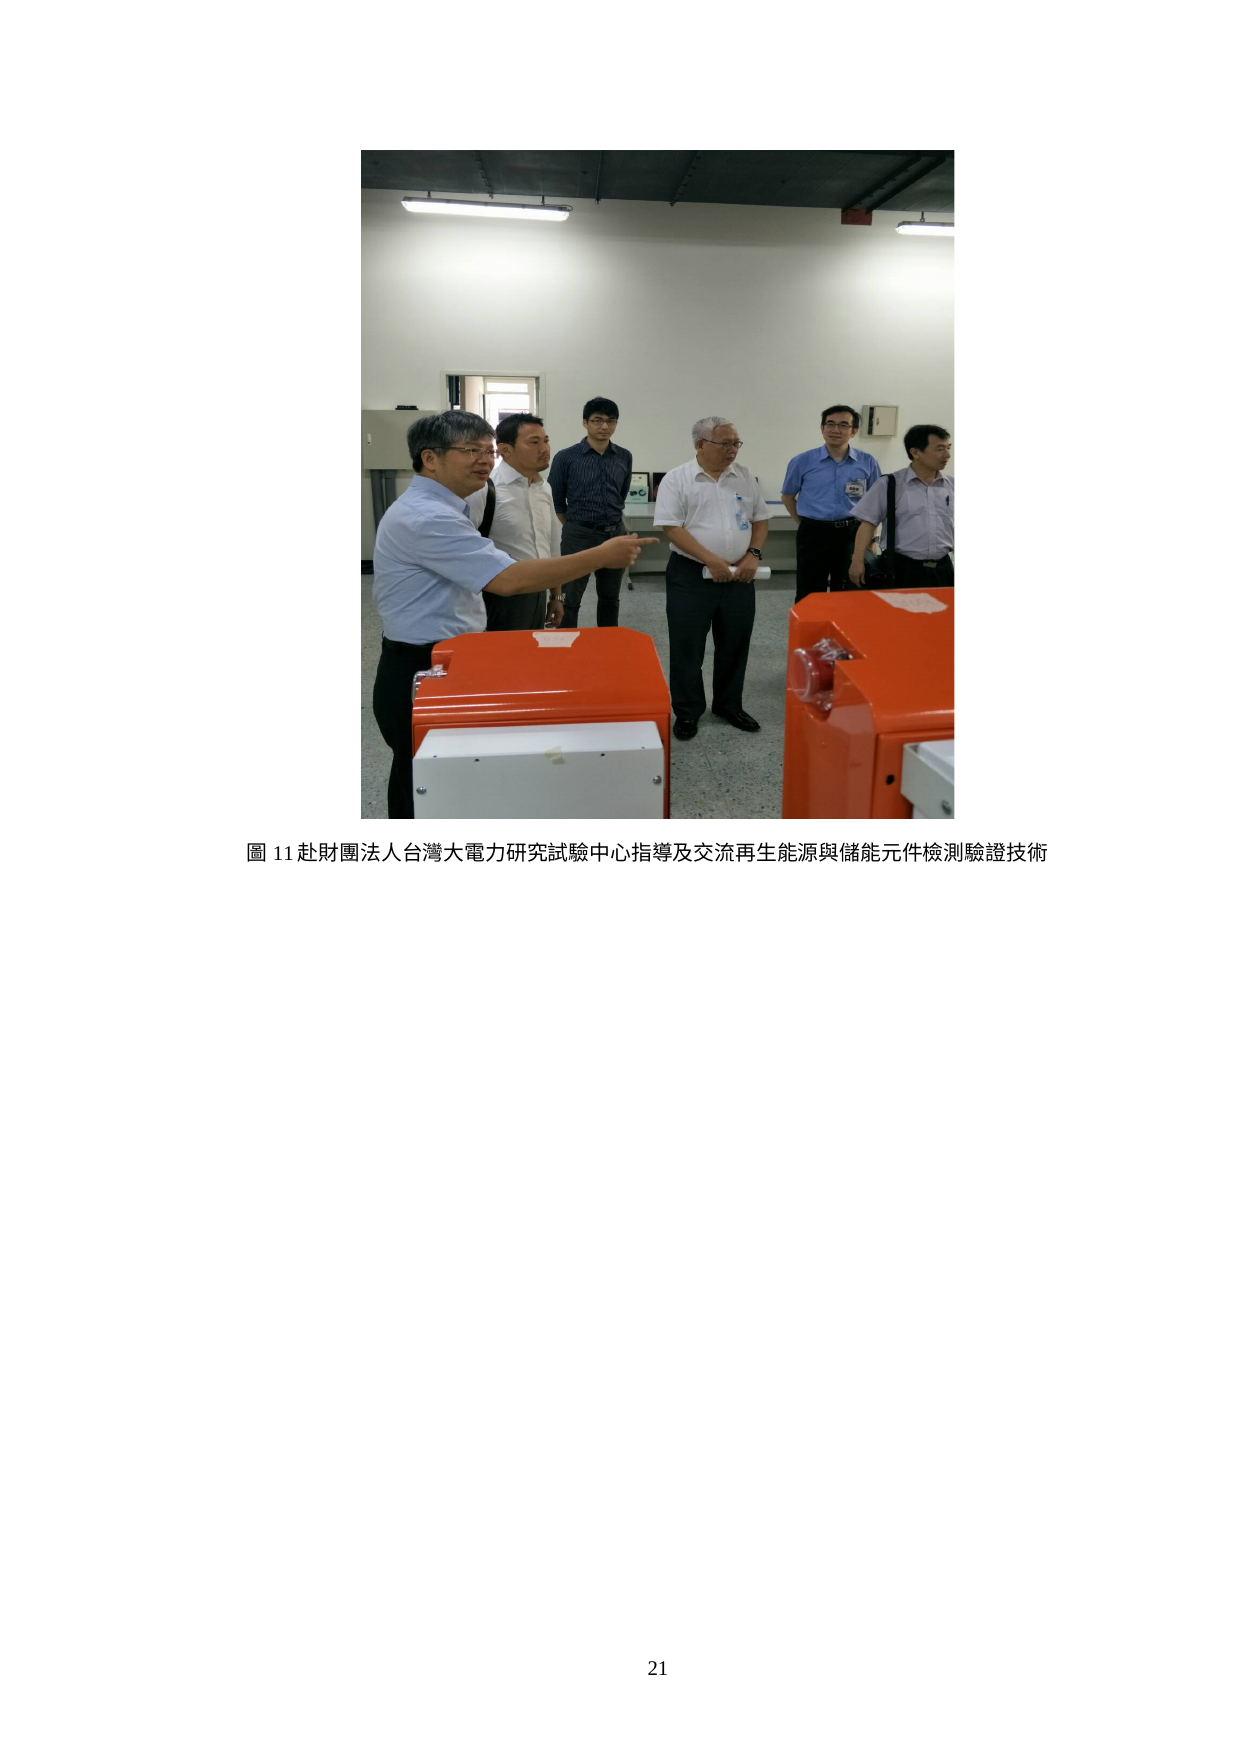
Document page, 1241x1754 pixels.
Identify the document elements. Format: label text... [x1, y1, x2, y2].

picture [361, 150, 955, 819]
text 圖 11赴財團法人台灣大電力研究試驗中心指導及交流再生能源與儲能元件檢測驗證技術 [187, 836, 1069, 866]
